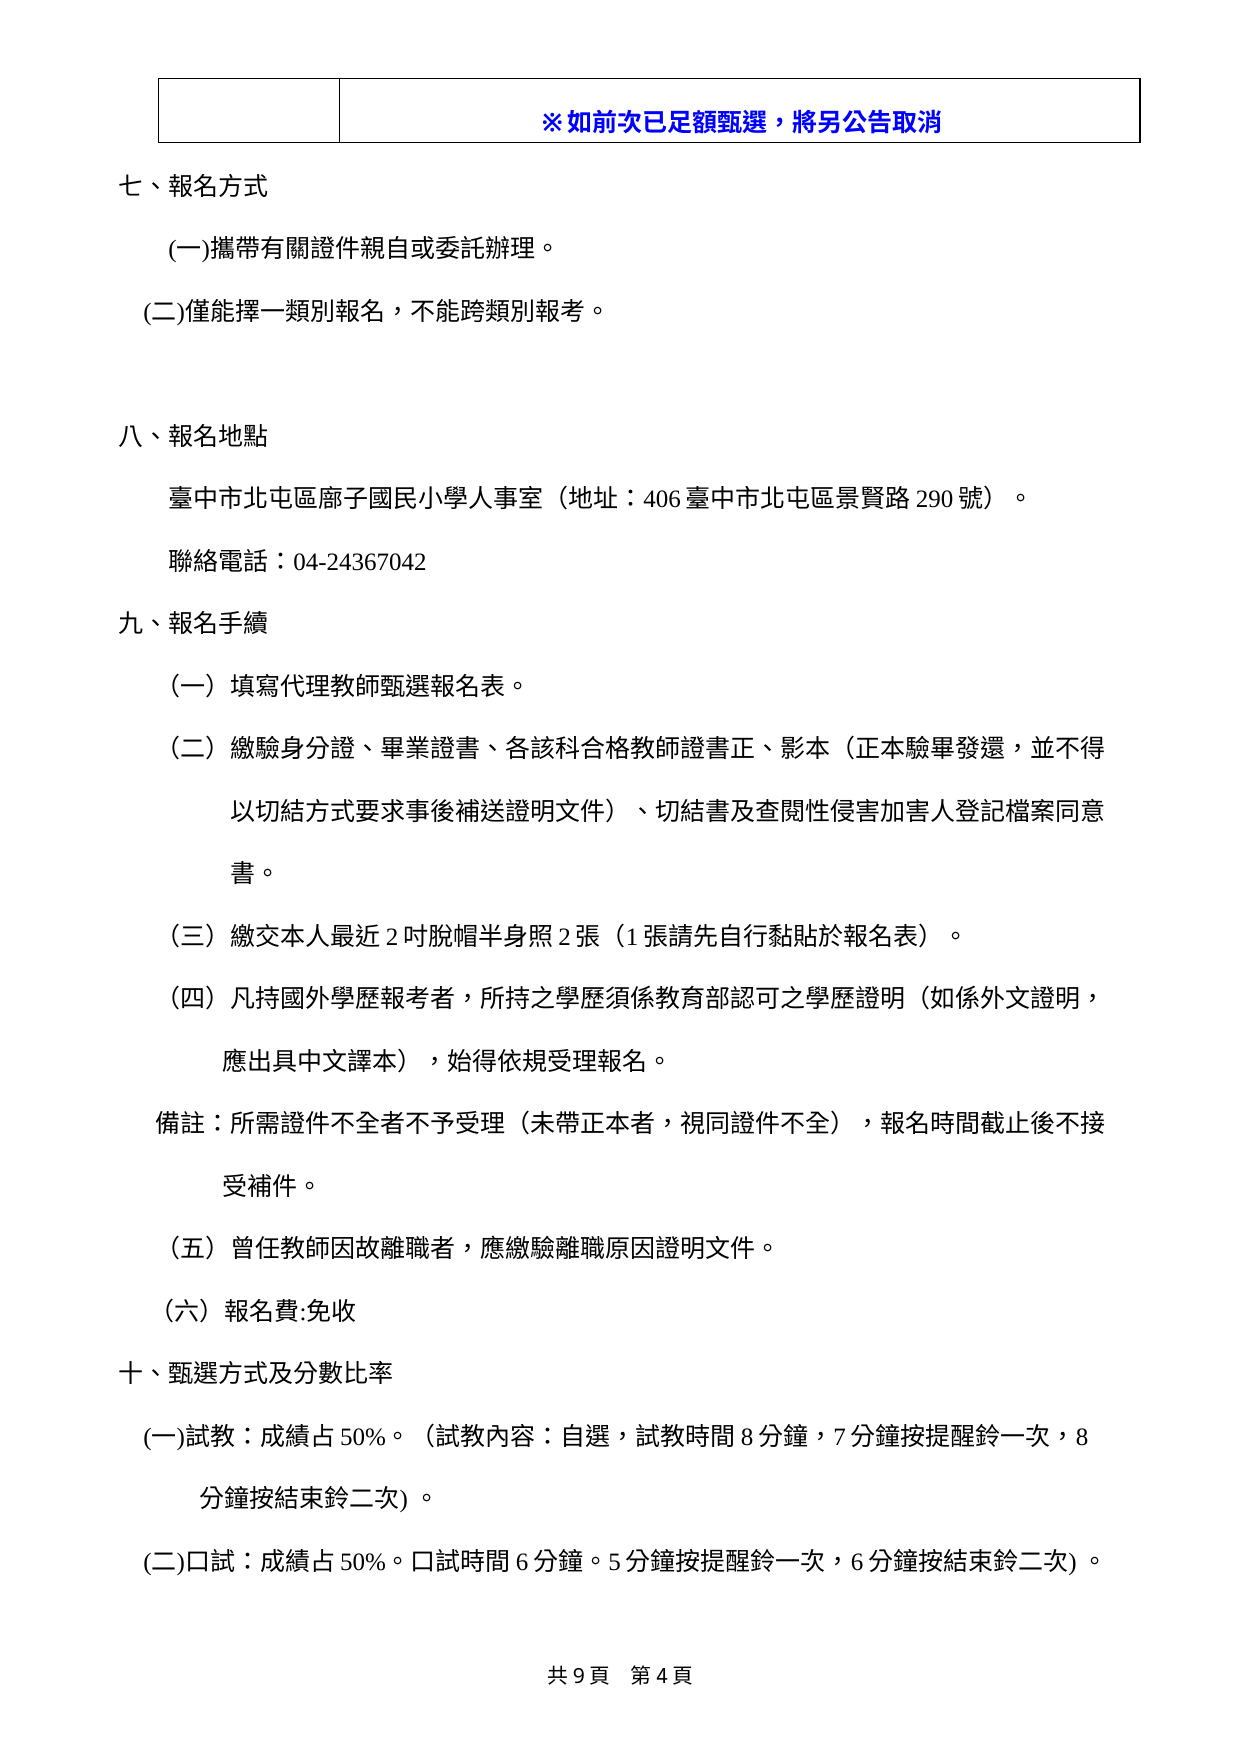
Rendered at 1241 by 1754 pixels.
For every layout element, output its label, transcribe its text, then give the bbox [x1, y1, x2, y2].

text （六）報名費:免收 [118, 1268, 1122, 1330]
text （二）繳驗身分證、畢業證書、各該科合格教師證書正、影本（正本驗畢發還，並不得以切結方式要求事後補送證明文件）、切結書及查閱性侵害加害人登記檔案同意書。 [156, 705, 1122, 893]
text (二)口試：成績占50%。口試時間6分鐘。5分鐘按提醒鈴一次，6分鐘按結束鈴二次) 。 [118, 1518, 1122, 1580]
text （四）凡持國外學歷報考者，所持之學歷須係教育部認可之學歷證明（如係外文證明，應出具中文譯本），始得依規受理報名。 [156, 955, 1122, 1080]
text 聯絡電話：04-24367042 [168, 518, 1122, 580]
table_cell [159, 79, 339, 142]
text 備註：所需證件不全者不予受理（未帶正本者，視同證件不全），報名時間截止後不接受補件。 [156, 1080, 1122, 1205]
text （五）曾任教師因故離職者，應繳驗離職原因證明文件。 [156, 1205, 1122, 1268]
text 八、報名地點 臺中市北屯區廍子國民小學人事室（地址：406臺中市北屯區景賢路290號）。 [118, 393, 1122, 518]
text (一)試教：成績占50%。（試教內容：自選，試教時間8分鐘，7分鐘按提醒鈴一次，8 [118, 1393, 1122, 1455]
text （一）填寫代理教師甄選報名表。 [118, 643, 1122, 705]
text (二)僅能擇一類別報名，不能跨類別報考。 [118, 268, 1122, 330]
text 九、報名手續 [118, 580, 1122, 643]
text 十、甄選方式及分數比率 [118, 1330, 1122, 1393]
table_cell ※如前次已足額甄選，將另公告取消 [340, 79, 1139, 142]
text （三）繳交本人最近2吋脫帽半身照2張（1張請先自行黏貼於報名表）。 [156, 893, 1122, 955]
text 分鐘按結束鈴二次) 。 [118, 1455, 1122, 1518]
text 七、報名方式 (一)攜帶有關證件親自或委託辦理。 [118, 143, 1122, 268]
